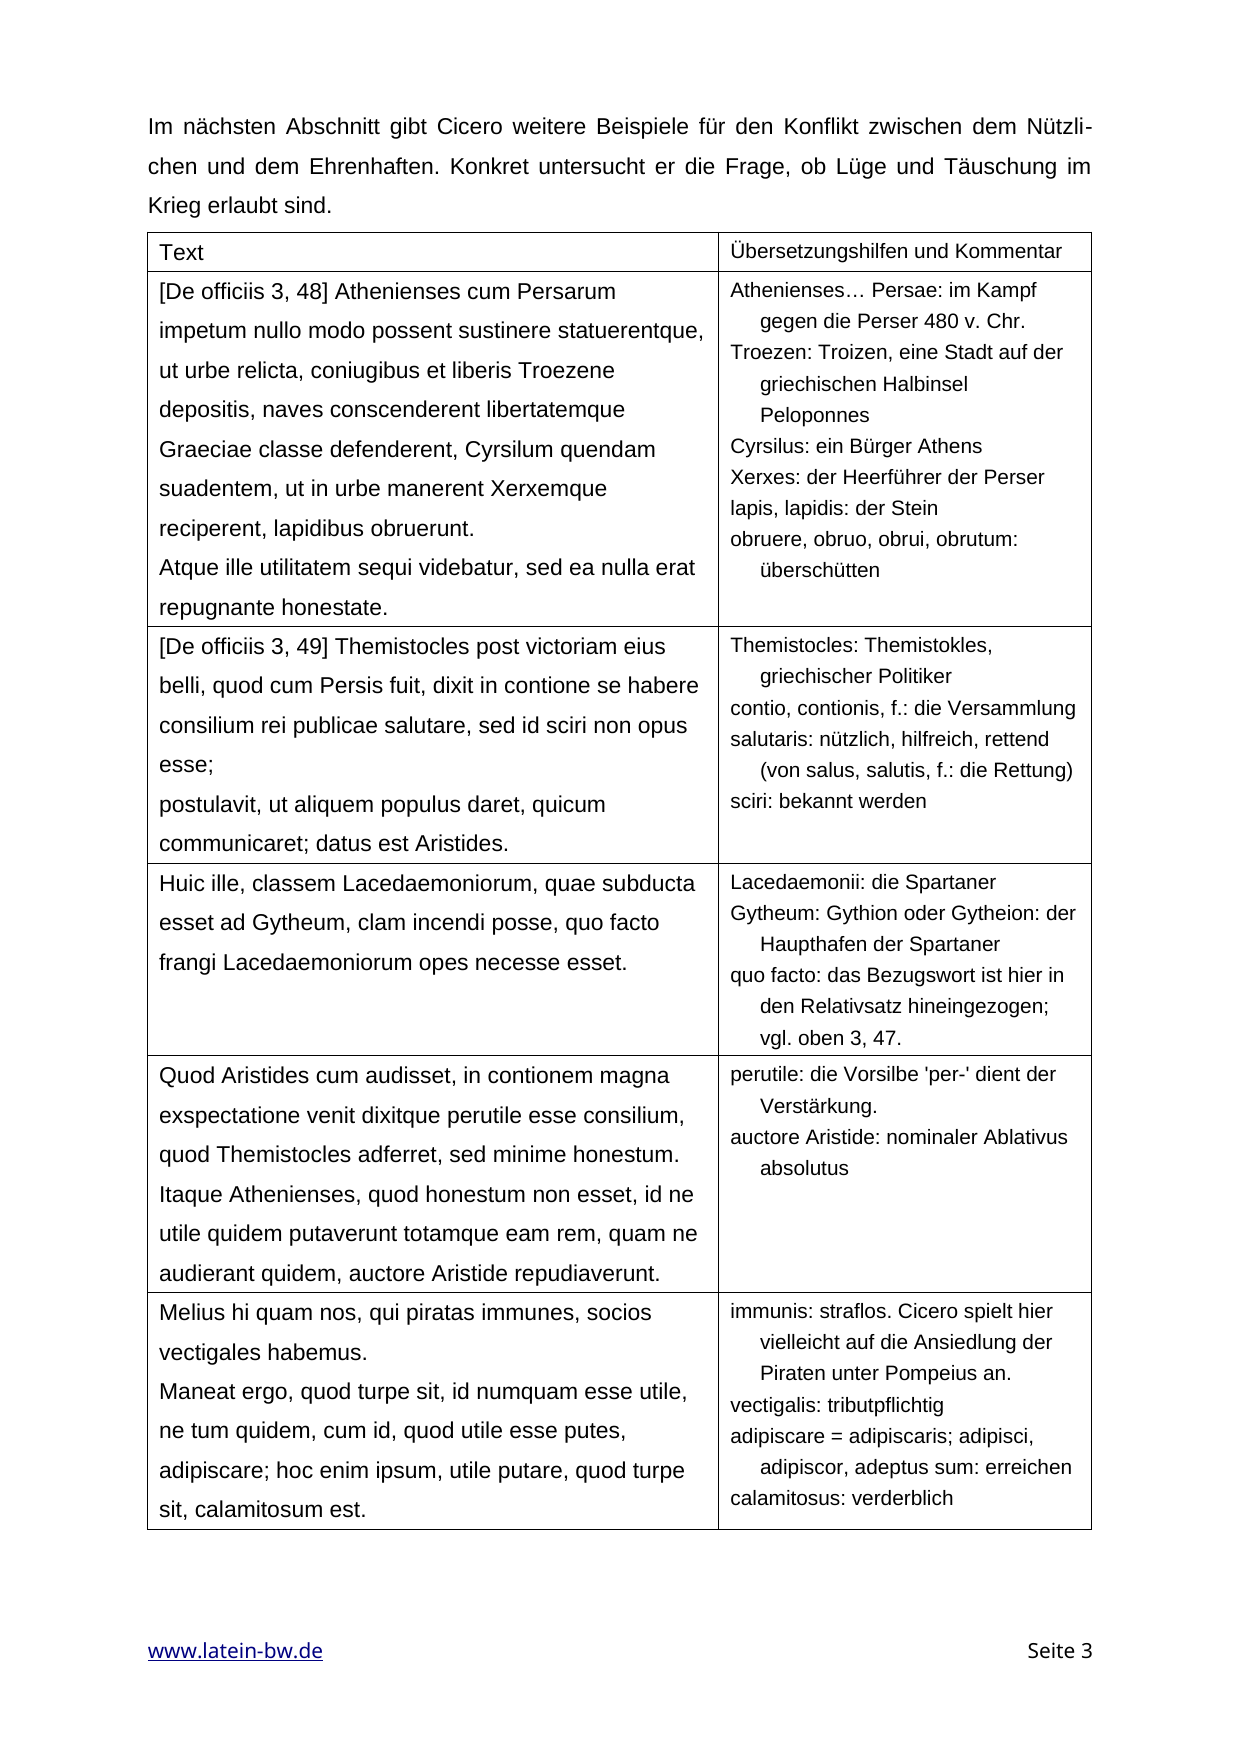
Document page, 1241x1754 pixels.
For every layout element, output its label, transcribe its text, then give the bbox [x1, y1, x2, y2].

table_cell perutile: die Vorsilbe 'per-' dient der Verstärkung. auctore Aristide: nominaler Ablativus absolutus [719, 1056, 1091, 1292]
table_cell Athenienses… Persae: im Kampf gegen die Perser 480 v. Chr. Troezen: Troizen, eine Stadt auf der griechischen Halbinsel Peloponnes Cyrsilus: ein Bürger Athens Xerxes: der Heerführer der Perser lapis, lapidis: der Stein obruere, obruo, obrui, obrutum: überschütten [719, 272, 1091, 626]
table_cell Lacedaemonii: die Spartaner Gytheum: Gythion oder Gytheion: der Haupthafen der Spartaner quo facto: das Bezugswort ist hier in den Relativsatz hineingezogen; vgl. oben 3, 47. [719, 864, 1091, 1055]
table_cell immunis: straflos. Cicero spielt hier vielleicht auf die Ansiedlung der Piraten unter Pompeius an. vectigalis: tributpflichtig adipiscare = adipiscaris; adipisci, adipiscor, adeptus sum: erreichen calamitosus: verderblich [719, 1293, 1091, 1529]
table_header Übersetzungshilfen und Kommentar [719, 233, 1091, 271]
table_cell Quod Aristides cum audisset, in contionem magna exspectatione venit dixitque perutile esse consilium, quod Themistocles adferret, sed minime honestum. Itaque Athenienses, quod honestum non esset, id ne utile quidem putaverunt totamque eam rem, quam ne audierant quidem, auctore Aristide repudiaverunt. [148, 1056, 718, 1292]
text Im nächsten Abschnitt gibt Cicero weitere Beispiele für den Konflikt zwischen dem Nützli­chen und dem Ehrenhaften. Konkret untersucht er die Frage, ob Lüge und Täuschung im Krieg erlaubt sind. [148, 113, 1093, 218]
table_cell Themistocles: Themistokles, griechischer Politiker contio, contionis, f.: die Versammlung salutaris: nützlich, hilfreich, rettend (von salus, salutis, f.: die Rettung) sciri: bekannt werden [719, 627, 1091, 863]
table_cell [De officiis 3, 48] Athenienses cum Persarum impetum nullo modo possent sustinere statuerentque, ut urbe relicta, coniugibus et liberis Troezene depositis, naves conscenderent libertatemque Graeciae classe defenderent, Cyrsilum quendam suadentem, ut in urbe manerent Xerxemque reciperent, lapidibus obruerunt. Atque ille utilitatem sequi videbatur, sed ea nulla erat repugnante honestate. [148, 272, 718, 626]
table_header Text [148, 233, 718, 271]
table_cell Melius hi quam nos, qui piratas immunes, socios vectigales habemus. Maneat ergo, quod turpe sit, id numquam esse utile, ne tum quidem, cum id, quod utile esse putes, adipiscare; hoc enim ipsum, utile putare, quod turpe sit, calamitosum est. [148, 1293, 718, 1529]
table_cell [De officiis 3, 49] Themistocles post victoriam eius belli, quod cum Persis fuit, dixit in contione se habere consilium rei publicae salutare, sed id sciri non opus esse; postulavit, ut aliquem populus daret, quicum communicaret; datus est Aristides. [148, 627, 718, 863]
table_cell Huic ille, classem Lacedaemoniorum, quae subducta esset ad Gytheum, clam incendi posse, quo facto frangi Lacedaemoniorum opes necesse esset. [148, 864, 718, 1055]
